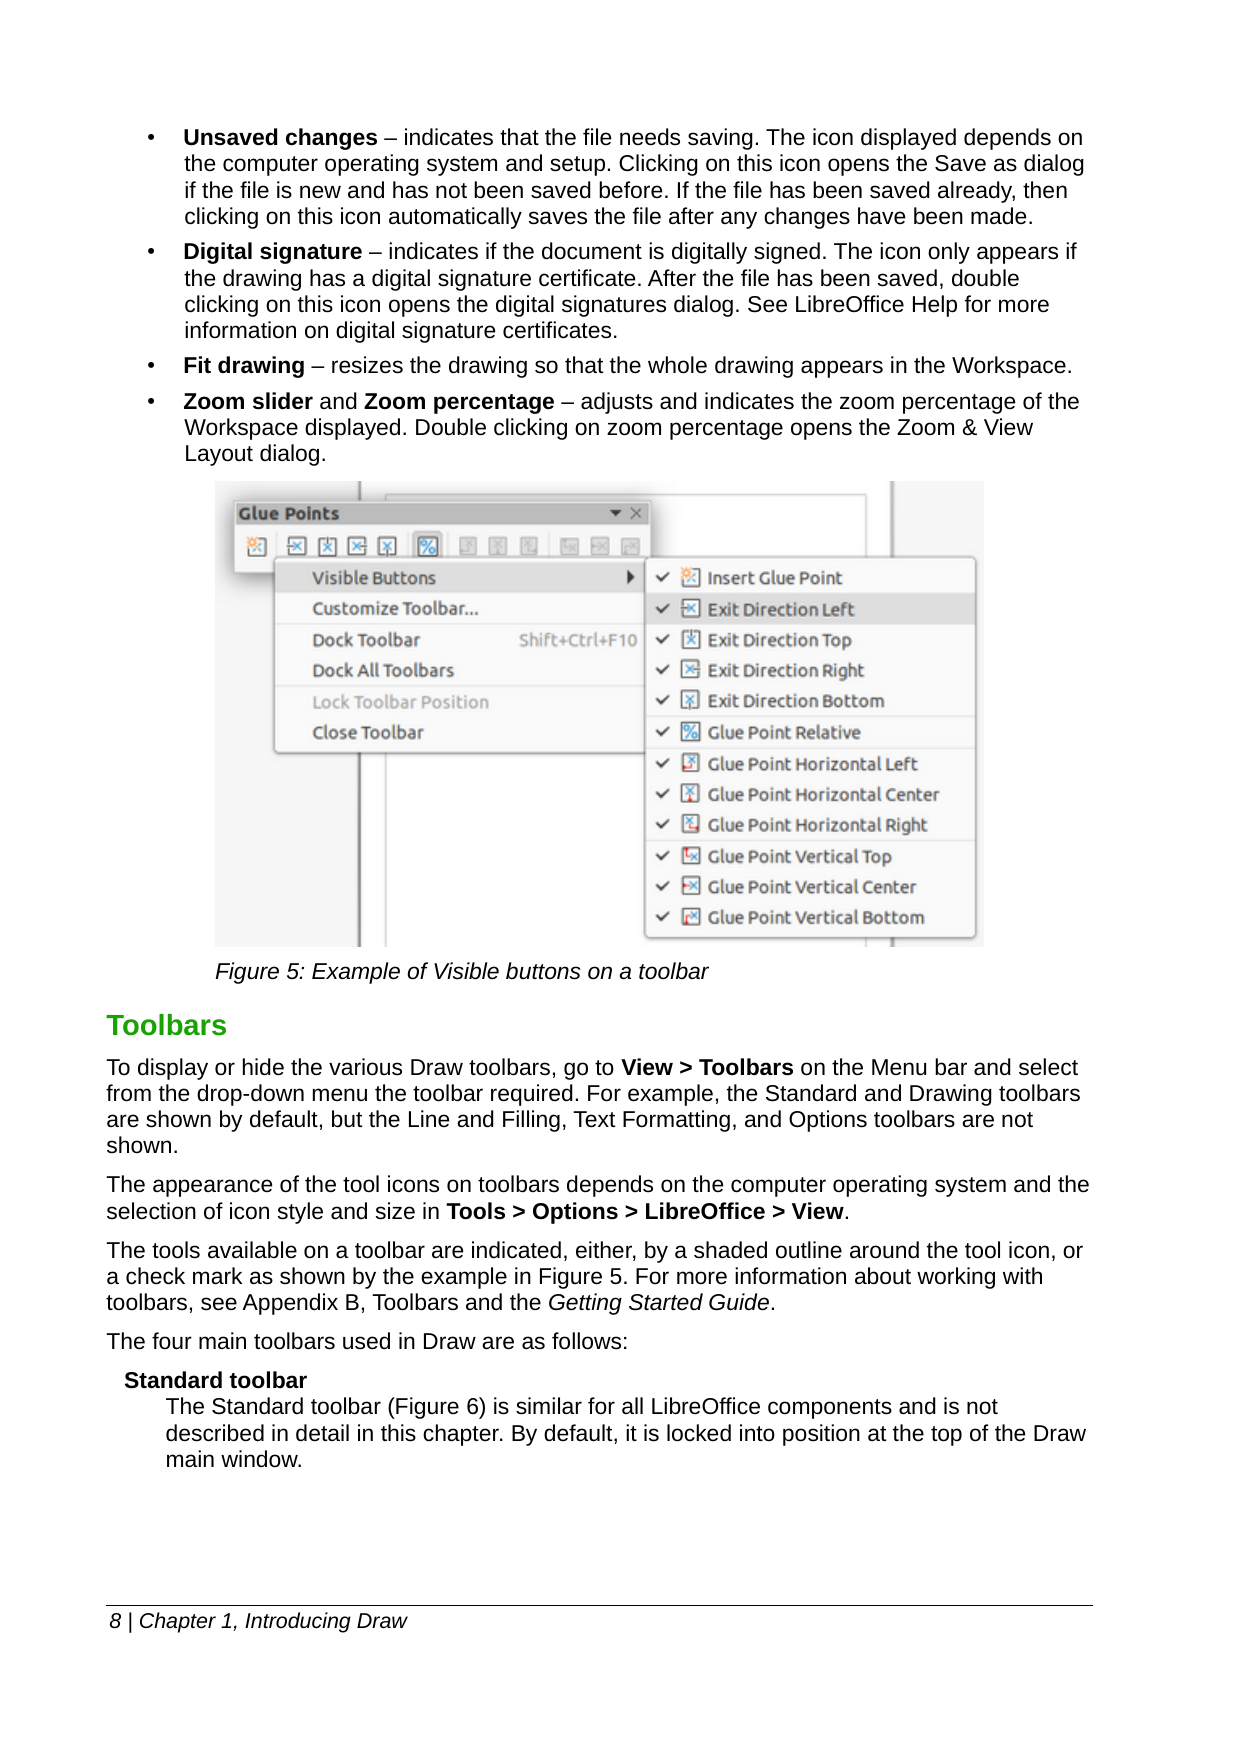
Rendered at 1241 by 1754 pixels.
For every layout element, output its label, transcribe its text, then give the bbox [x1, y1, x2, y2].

subtitle Toolbars [106, 1008, 1093, 1042]
list Fit drawing – resizes the drawing so that the whole drawing appears in the Workspace. [144, 349, 1093, 379]
text Figure 5: Example of Visible buttons on a toolbar [215, 958, 984, 984]
list Zoom slider and Zoom percentage – adjusts and indicates the zoom percentage of the Workspace displayed. Double clicking on zoom percentage opens the Zoom & View Layout dialog. [144, 385, 1093, 470]
text To display or hide the various Draw toolbars, go to View > Toolbars on the Menu bar and select from the drop-down menu the toolbar required. For example, the Standard and Drawing toolbars are shown by default, but the Line and Filling, Text Formatting, and Options toolbars are not shown. [106, 1053, 1093, 1159]
text The four main toolbars used in Draw are as follows: [106, 1328, 1093, 1354]
text The tools available on a toolbar are indicated, either, by a shaded outline around the tool icon, or a check mark as shown by the example in Figure 5. For more information about working with toolbars, see Appendix B, Toolbars and the Getting Started Guide. [106, 1237, 1093, 1316]
list Digital signature – indicates if the document is digitally signed. The icon only appears if the drawing has a digital signature certificate. After the file has been saved, double clicking on this icon opens the digital signatures dialog. See LibreOffice Help for more information on digital signature certificates. [144, 235, 1093, 344]
list Unsaved changes – indicates that the file needs saving. The icon displayed depends on the computer operating system and setup. Clicking on this icon opens the Save as dialog if the file is new and has not been saved before. If the file has been saved already, then clicking on this icon automatically saves the file after any changes have been made. [144, 121, 1093, 229]
picture [214, 481, 985, 947]
text The appearance of the tool icons on toolbars depends on the computer operating system and the selection of icon style and size in Tools > Options > LibreOffice > View. [106, 1171, 1093, 1224]
text Standard toolbar [124, 1367, 1093, 1393]
text The Standard toolbar (Figure 6) is similar for all LibreOffice components and is not described in detail in this chapter. By default, it is locked into position at the top of the Draw main window. [165, 1393, 1093, 1472]
